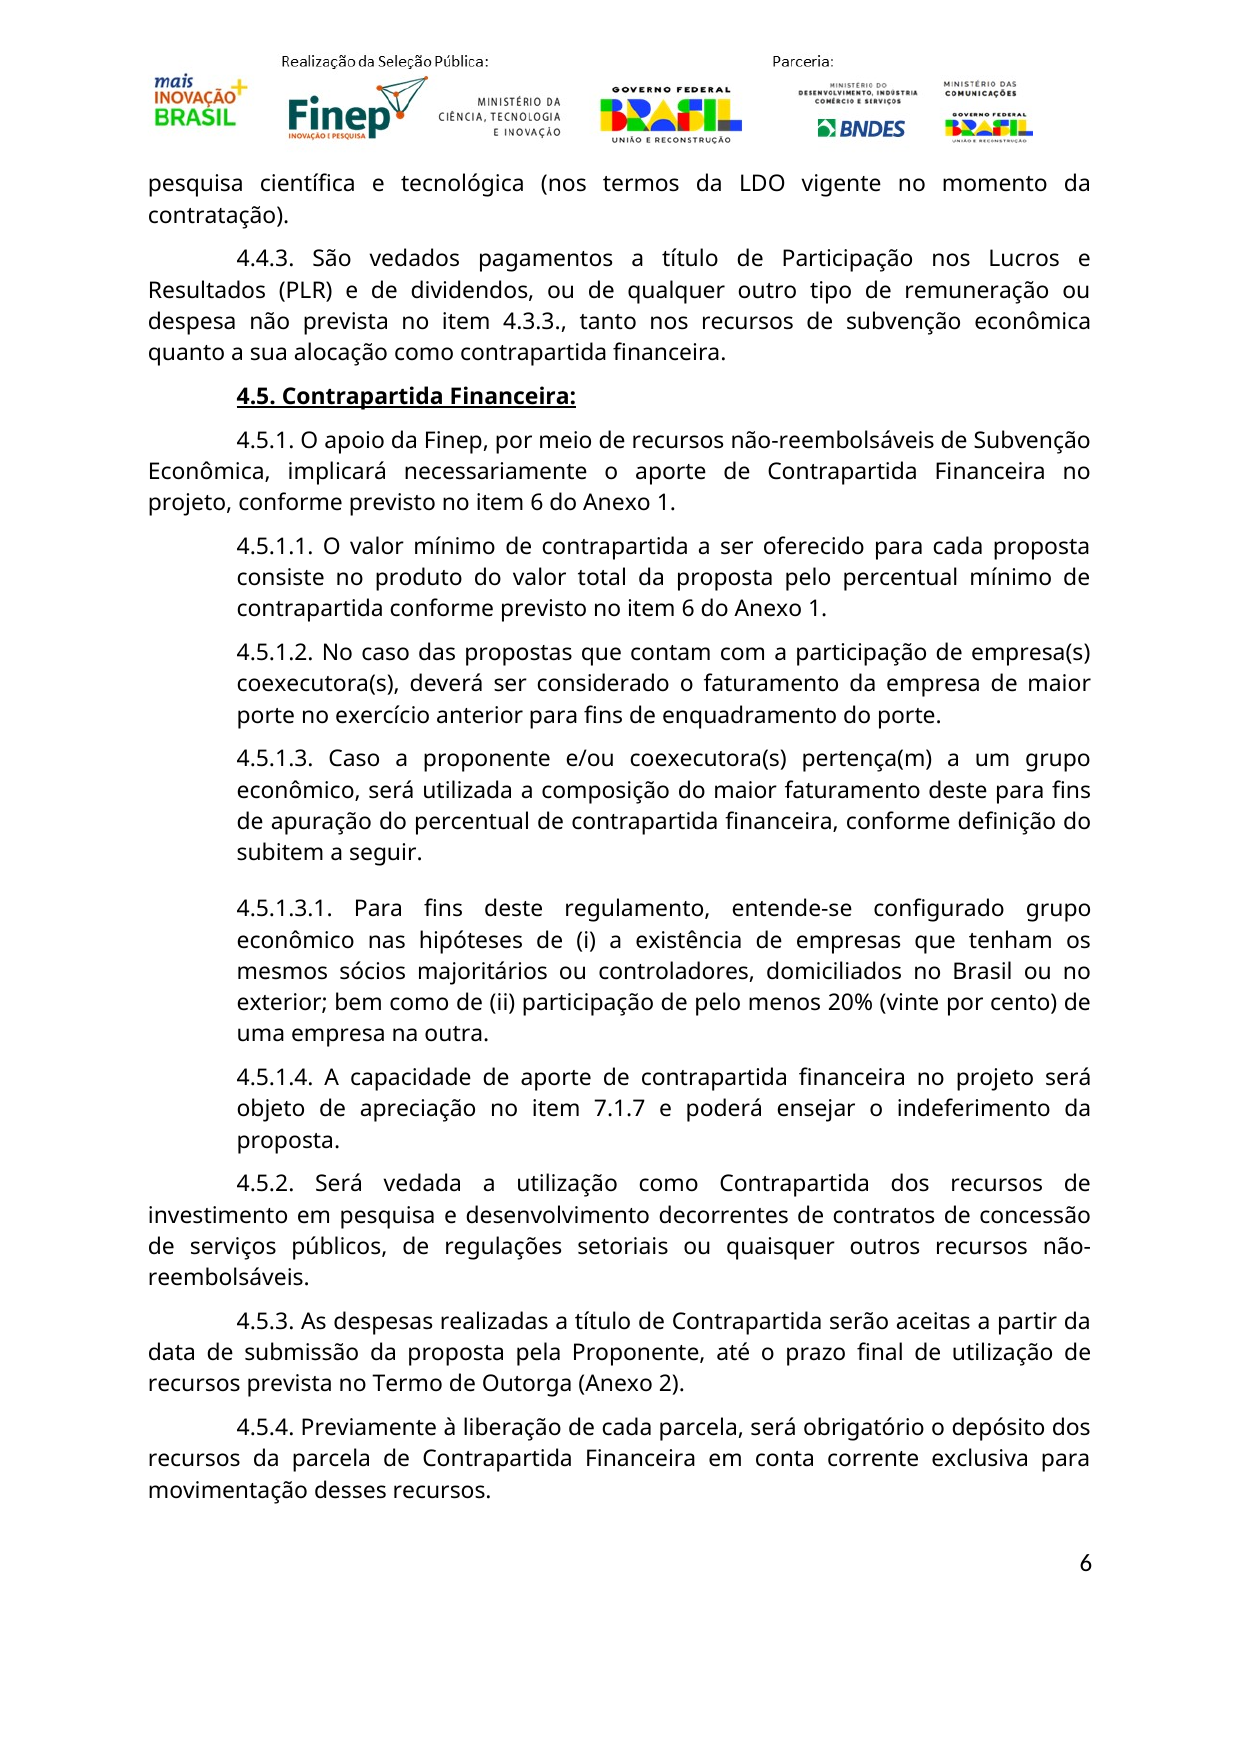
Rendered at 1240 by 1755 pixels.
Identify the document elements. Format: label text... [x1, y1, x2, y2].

text 4.5. Contrapartida Financeira: [148, 380, 1092, 411]
text 4.5.1.4. A capacidade de aporte de contrapartida financeira no projeto será objeto de apreciação no item 7.1.7 e poderá ensejar o indeferimento da proposta. [236, 1061, 1092, 1155]
list 4.4.3. São vedados pagamentos a título de Participação nos Lucros e Resultados (PLR) e de dividendos, ou de qualquer outro tipo de remuneração ou despesa não prevista no item 4.3.3., tanto nos recursos de subvenção econômica quanto a sua alocação como contrapartida financeira. [148, 242, 1092, 367]
text 4.5.1.2. No caso das propostas que contam com a participação de empresa(s) coexecutora(s), deverá ser considerado o faturamento da empresa de maior porte no exercício anterior para fins de enquadramento do porte. [236, 636, 1092, 730]
list pesquisa científica e tecnológica (nos termos da LDO vigente no momento da contratação). [148, 167, 1092, 230]
text 4.5.4. Previamente à liberação de cada parcela, será obrigatório o depósito dos recursos da parcela de Contrapartida Financeira em conta corrente exclusiva para movimentação desses recursos. [148, 1411, 1092, 1505]
text 4.5.1.1. O valor mínimo de contrapartida a ser oferecido para cada proposta consiste no produto do valor total da proposta pelo percentual mínimo de contrapartida conforme previsto no item 6 do Anexo 1. [236, 530, 1092, 623]
text 4.5.2. Será vedada a utilização como Contrapartida dos recursos de investimento em pesquisa e desenvolvimento decorrentes de contratos de concessão de serviços públicos, de regulações setoriais ou quaisquer outros recursos não-reembolsáveis. [148, 1167, 1092, 1292]
text 4.5.1.3.1. Para fins deste regulamento, entende-se configurado grupo econômico nas hipóteses de (i) a existência de empresas que tenham os mesmos sócios majoritários ou controladores, domiciliados no Brasil ou no exterior; bem como de (ii) participação de pelo menos 20% (vinte por cento) de uma empresa na outra. [236, 892, 1092, 1048]
text 4.5.1.3. Caso a proponente e/ou coexecutora(s) pertença(m) a um grupo econômico, será utilizada a composição do maior faturamento deste para fins de apuração do percentual de contrapartida financeira, conforme definição do subitem a seguir. [236, 742, 1092, 867]
text 4.5.1. O apoio da Finep, por meio de recursos não-reembolsáveis de Subvenção Econômica, implicará necessariamente o aporte de Contrapartida Financeira no projeto, conforme previsto no item 6 do Anexo 1. [148, 423, 1092, 517]
text 4.5.3. As despesas realizadas a título de Contrapartida serão aceitas a partir da data de submissão da proposta pela Proponente, até o prazo final de utilização de recursos prevista no Termo de Outorga (Anexo 2). [148, 1305, 1092, 1398]
